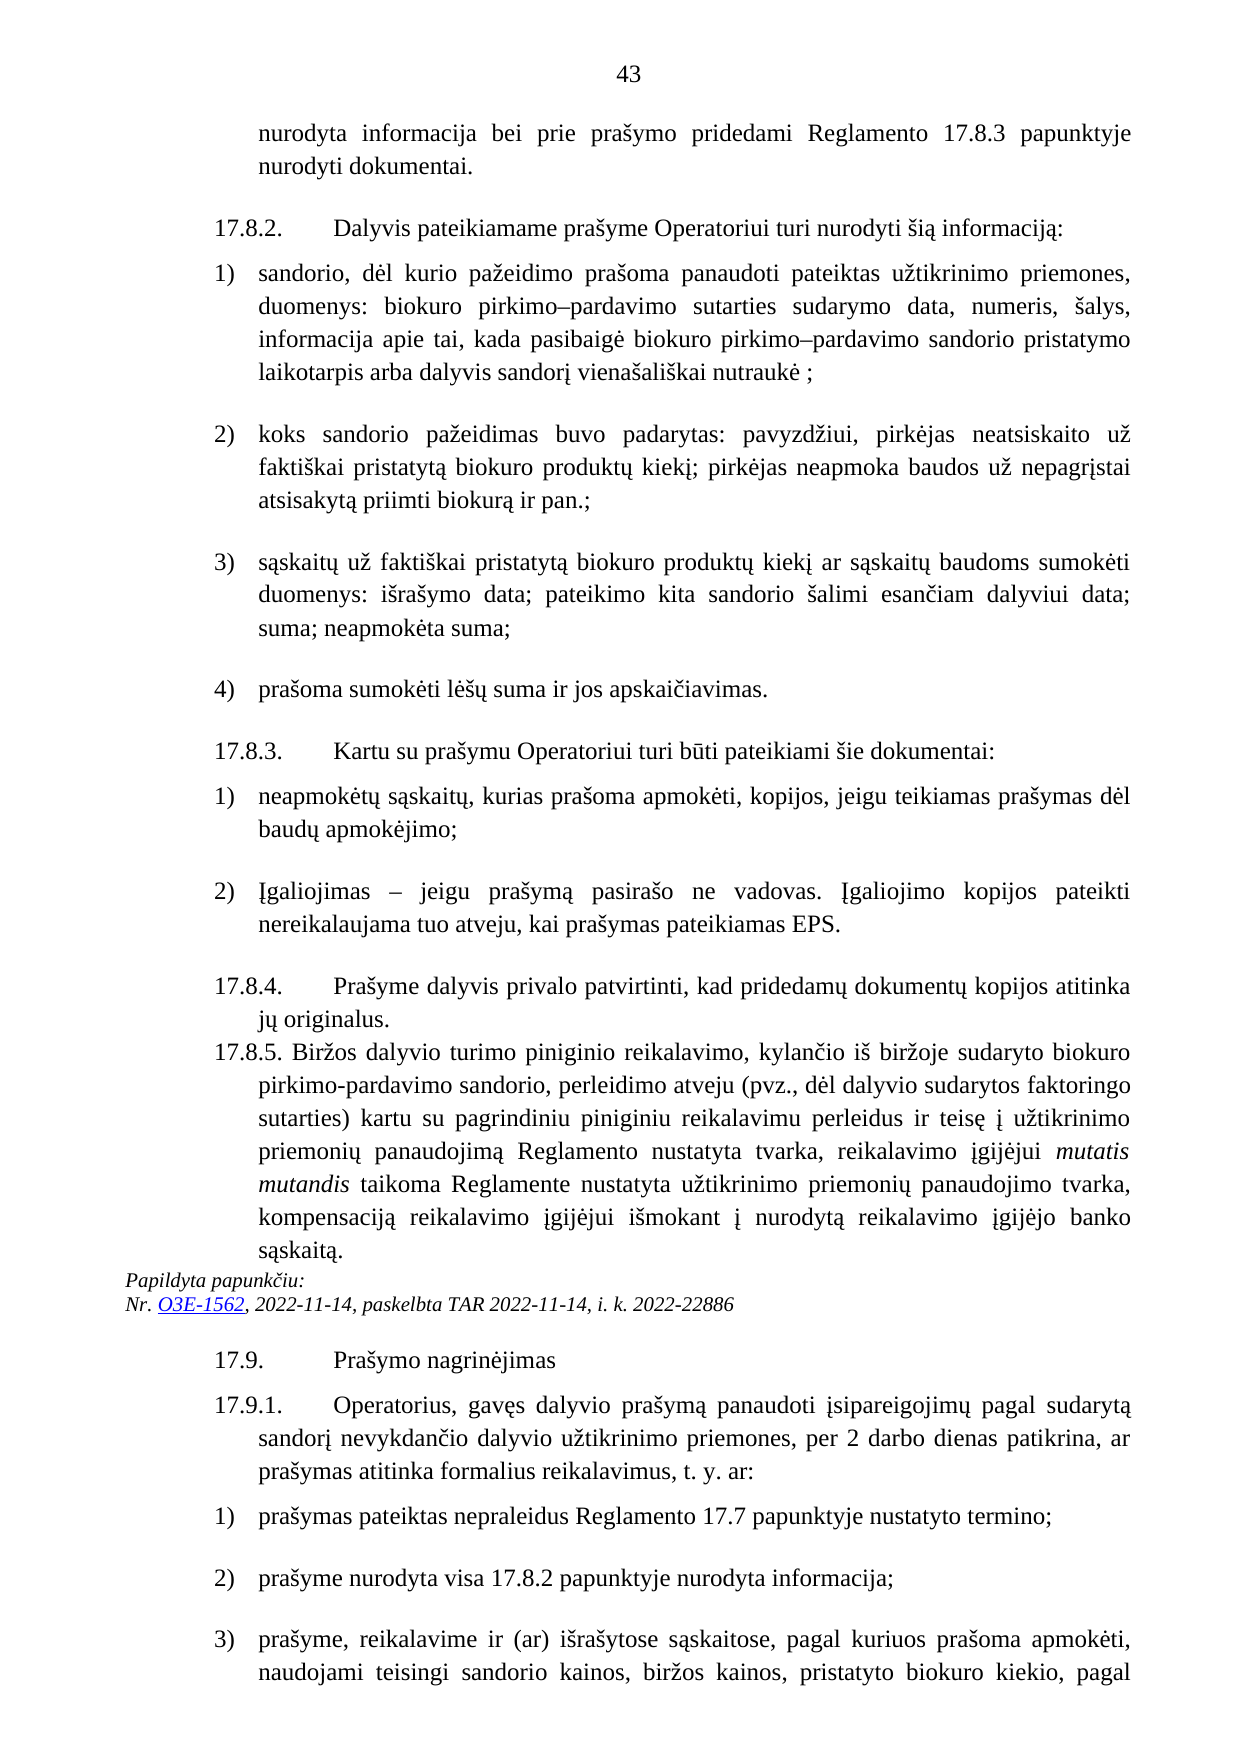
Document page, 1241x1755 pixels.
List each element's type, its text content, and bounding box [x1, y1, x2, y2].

text 2) prašyme nurodyta visa 17.8.2 papunktyje nurodyta informacija; [214, 1563, 1132, 1591]
text 17.9.1. Operatorius, gavęs dalyvio prašymą panaudoti įsipareigojimų pagal sudarytą sandorį nevykdančio dalyvio užtikrinimo priemones, per 2 darbo dienas patikrina, ar prašymas atitinka formalius reikalavimus, t. y. ar: [214, 1390, 1132, 1484]
text 17.9. Prašymo nagrinėjimas [214, 1345, 1132, 1373]
text 1) sandorio, dėl kurio pažeidimo prašoma panaudoti pateiktas užtikrinimo priemones, duomenys: biokuro pirkimo–pardavimo sutarties sudarymo data, numeris, šalys, informacija apie tai, kada pasibaigė biokuro pirkimo–pardavimo sandorio pristatymo laikotarpis arba dalyvis sandorį vienašališkai nutraukė ; [214, 258, 1132, 386]
text 3) prašyme, reikalavime ir (ar) išrašytose sąskaitose, pagal kuriuos prašoma apmokėti, naudojami teisingi sandorio kainos, biržos kainos, pristatyto biokuro kiekio, pagal [214, 1624, 1132, 1686]
text 3) sąskaitų už faktiškai pristatytą biokuro produktų kiekį ar sąskaitų baudoms sumokėti duomenys: išrašymo data; pateikimo kita sandorio šalimi esančiam dalyviui data; suma; neapmokėta suma; [214, 547, 1132, 641]
text 17.8.3. Kartu su prašymu Operatoriui turi būti pateikiami šie dokumentai: [214, 736, 1132, 765]
text Papildyta papunkčiu: [125, 1268, 1132, 1292]
text 1) prašymas pateiktas nepraleidus Reglamento 17.7 papunktyje nustatyto termino; [214, 1501, 1132, 1529]
text 17.8.5. Biržos dalyvio turimo piniginio reikalavimo, kylančio iš biržoje sudaryto biokuro pirkimo-pardavimo sandorio, perleidimo atveju (pvz., dėl dalyvio sudarytos faktoringo sutarties) kartu su pagrindiniu piniginiu reikalavimu perleidus ir teisę į užtikrinimo priemonių panaudojimą Reglamento nustatyta tvarka, reikalavimo įgijėjui mutatis mutandis taikoma Reglamente nustatyta užtikrinimo priemonių panaudojimo tvarka, kompensaciją reikalavimo įgijėjui išmokant į nurodytą reikalavimo įgijėjo banko sąskaitą. [214, 1037, 1132, 1264]
text 1) neapmokėtų sąskaitų, kurias prašoma apmokėti, kopijos, jeigu teikiamas prašymas dėl baudų apmokėjimo; [214, 781, 1132, 843]
text 17.8.4. Prašyme dalyvis privalo patvirtinti, kad pridedamų dokumentų kopijos atitinka jų originalus. [214, 971, 1132, 1032]
text Nr. O3E-1562, 2022-11-14, paskelbta TAR 2022-11-14, i. k. 2022-22886 [125, 1292, 1132, 1316]
text 17.8.2. Dalyvis pateikiamame prašyme Operatoriui turi nurodyti šią informaciją: [214, 213, 1132, 242]
text nurodyta informacija bei prie prašymo pridedami Reglamento 17.8.3 papunktyje nurodyti dokumentai. [214, 118, 1132, 180]
text 2) koks sandorio pažeidimas buvo padarytas: pavyzdžiui, pirkėjas neatsiskaito už faktiškai pristatytą biokuro produktų kiekį; pirkėjas neapmoka baudos už nepagrįstai atsisakytą priimti biokurą ir pan.; [214, 419, 1132, 513]
text 2) Įgaliojimas – jeigu prašymą pasirašo ne vadovas. Įgaliojimo kopijos pateikti nereikalaujama tuo atveju, kai prašymas pateikiamas EPS. [214, 876, 1132, 938]
text 4) prašoma sumokėti lėšų suma ir jos apskaičiavimas. [214, 674, 1132, 703]
